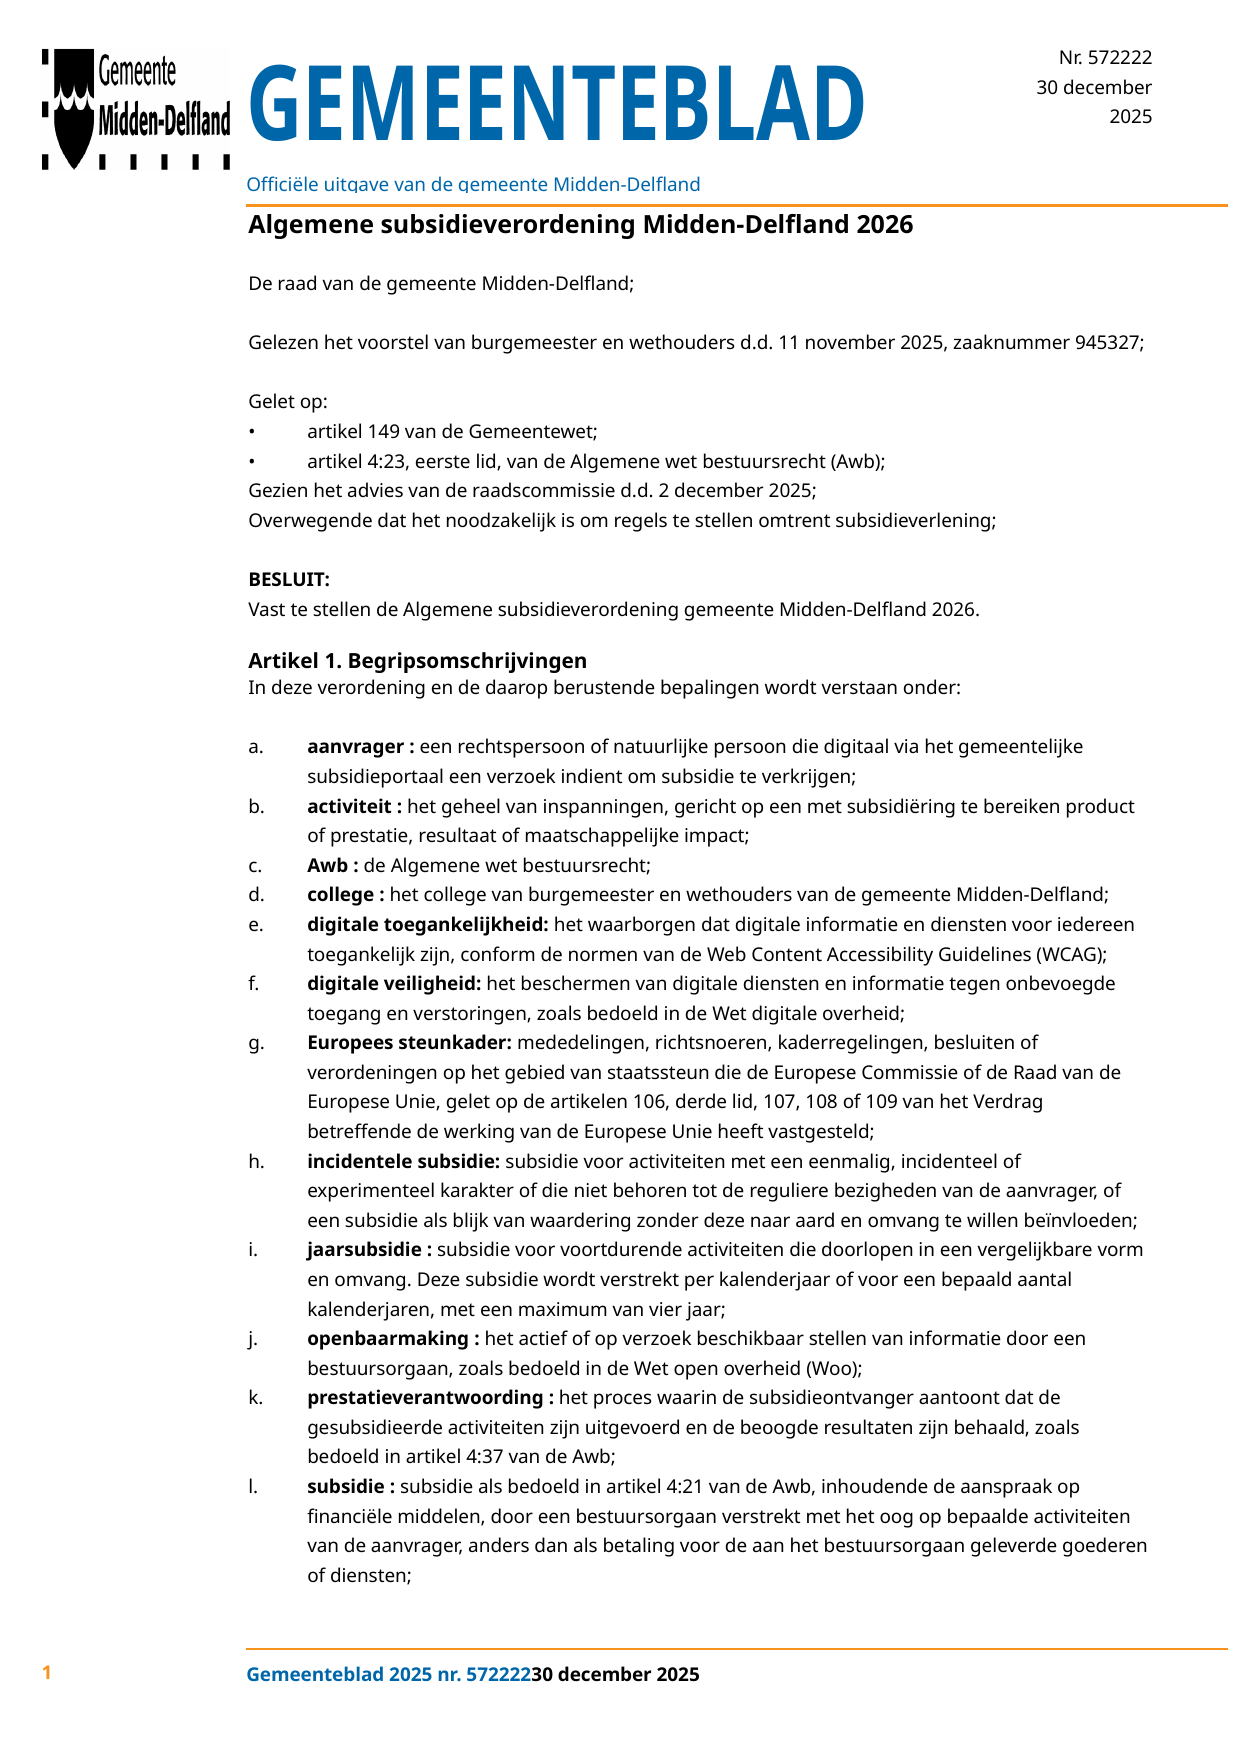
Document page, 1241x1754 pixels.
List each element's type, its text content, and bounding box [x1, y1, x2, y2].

list artikel 4:23, eerste lid, van de Algemene wet bestuursrecht (Awb); [248, 448, 1152, 473]
text Gezien het advies van de raadscommissie d.d. 2 december 2025; [248, 477, 1152, 503]
text Algemene subsidieverordening Midden-Delfland 2026 [248, 207, 1152, 241]
list college : het college van burgemeester en wethouders van de gemeente Midden-Delfland; [248, 882, 1152, 907]
picture [41, 47, 231, 172]
text In deze verordening en de daarop berustende bepalingen wordt verstaan onder: [248, 674, 1152, 700]
list Awb : de Algemene wet bestuursrecht; [248, 852, 1152, 878]
text Overwegende dat het noodzakelijk is om regels te stellen omtrent subsidieverlening; [248, 507, 1152, 533]
text De raad van de gemeente Midden-Delfland; [248, 270, 1152, 296]
list subsidie : subsidie als bedoeld in artikel 4:21 van de Awb, inhoudende de aanspraak op financiële middelen, door een bestuursorgaan verstrekt met het oog op bepaalde activiteiten van de aanvrager, anders dan als betaling voor de aan het bestuursorgaan geleverde goederen of diensten; [248, 1473, 1152, 1588]
list Europees steunkader: mededelingen, richtsnoeren, kaderregelingen, besluiten of verordeningen op het gebied van staatssteun die de Europese Commissie of de Raad van de Europese Unie, gelet op de artikelen 106, derde lid, 107, 108 of 109 van het Verdrag betreffende de werking van de Europese Unie heeft vastgesteld; [248, 1029, 1152, 1144]
list aanvrager : een rechtspersoon of natuurlijke persoon die digitaal via het gemeentelijke subsidieportaal een verzoek indient om subsidie te verkrijgen; [248, 734, 1152, 789]
list prestatieverantwoording : het proces waarin de subsidieontvanger aantoont dat de gesubsidieerde activiteiten zijn uitgevoerd en de beoogde resultaten zijn behaald, zoals bedoeld in artikel 4:37 van de Awb; [248, 1384, 1152, 1469]
list digitale toegankelijkheid: het waarborgen dat digitale informatie en diensten voor iedereen toegankelijk zijn, conform de normen van de Web Content Accessibility Guidelines (WCAG); [248, 911, 1152, 967]
list activiteit : het geheel van inspanningen, gericht op een met subsidiëring te bereiken product of prestatie, resultaat of maatschappelijke impact; [248, 793, 1152, 848]
text BESLUIT: [248, 566, 1152, 592]
text Gelet op: [248, 389, 1152, 414]
list digitale veiligheid: het beschermen van digitale diensten en informatie tegen onbevoegde toegang en verstoringen, zoals bedoeld in de Wet digitale overheid; [248, 970, 1152, 1026]
text Vast te stellen de Algemene subsidieverordening gemeente Midden-Delfland 2026. [248, 596, 1152, 621]
text Artikel 1. Begripsomschrijvingen [248, 646, 1152, 674]
list artikel 149 van de Gemeentewet; [248, 418, 1152, 444]
list incidentele subsidie: subsidie voor activiteiten met een eenmalig, incidenteel of experimenteel karakter of die niet behoren tot de reguliere bezigheden van de aanvrager, of een subsidie als blijk van waardering zonder deze naar aard en omvang te willen beïnvloeden; [248, 1148, 1152, 1233]
list openbaarmaking : het actief of op verzoek beschikbaar stellen van informatie door een bestuursorgaan, zoals bedoeld in de Wet open overheid (Woo); [248, 1325, 1152, 1381]
text Gelezen het voorstel van burgemeester en wethouders d.d. 11 november 2025, zaaknummer 945327; [248, 329, 1152, 355]
list jaarsubsidie : subsidie voor voortdurende activiteiten die doorlopen in een vergelijkbare vorm en omvang. Deze subsidie wordt verstrekt per kalenderjaar of voor een bepaald aantal kalenderjaren, met een maximum van vier jaar; [248, 1237, 1152, 1322]
